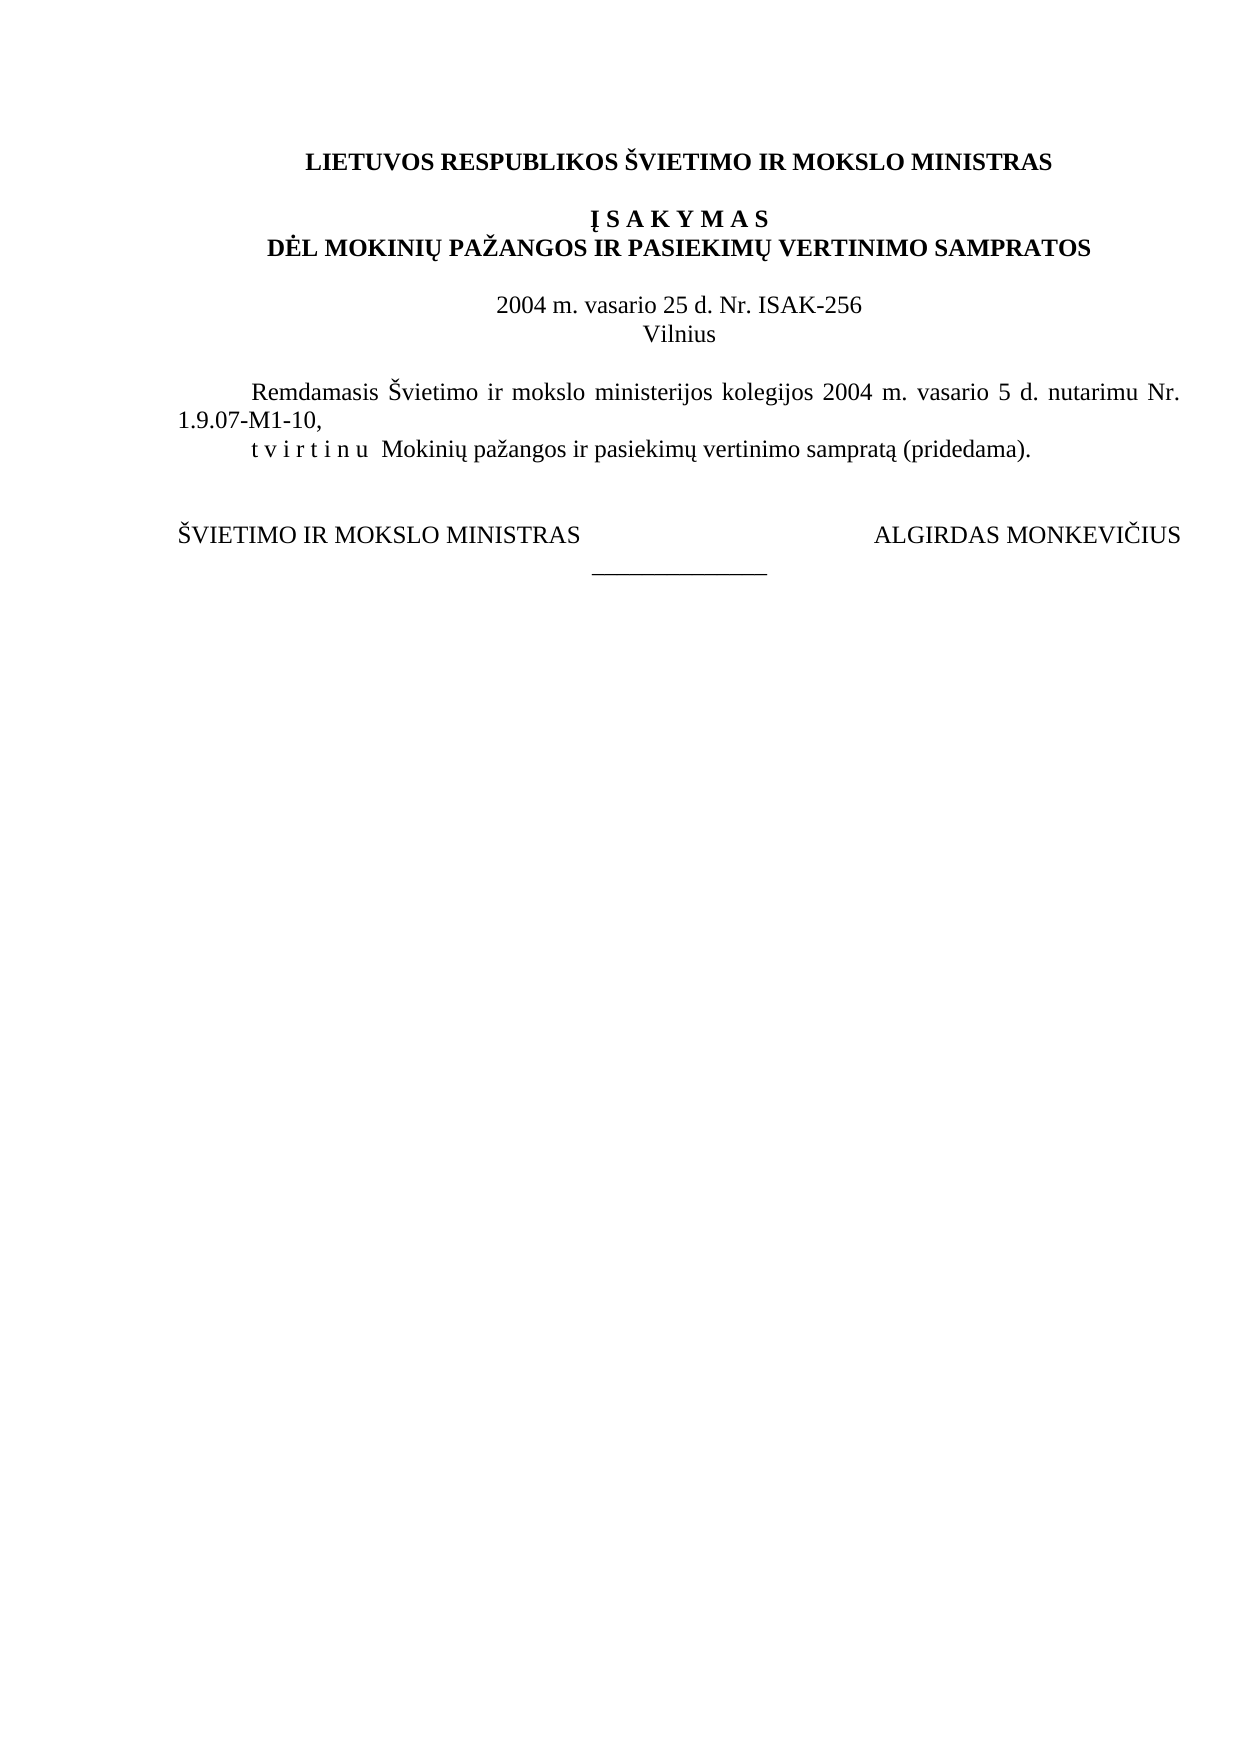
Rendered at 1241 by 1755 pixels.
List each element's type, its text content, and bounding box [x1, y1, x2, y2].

text LIETUVOS RESPUBLIKOS ŠVIETIMO IR MOKSLO MINISTRAS [177, 147, 1181, 176]
text Remdamasis Švietimo ir mokslo ministerijos kolegijos 2004 m. vasario 5 d. nutarimu Nr. 1.9.07-M1-10, [177, 377, 1181, 434]
text ______________ [177, 549, 1181, 578]
text tvirtinu Mokinių pažangos ir pasiekimų vertinimo sampratą (pridedama). [177, 434, 1181, 463]
text Vilnius [177, 319, 1181, 348]
text Į S A K Y M A S [177, 204, 1181, 233]
text 2004 m. vasario 25 d. Nr. ISAK-256 [177, 291, 1181, 319]
text ŠVIETIMO IR MOKSLO Ministras Algirdas Monkevičius [177, 521, 1181, 549]
text DĖL MOKINIŲ PAŽANGOS IR PASIEKIMŲ VERTINIMO SAMPRATOS [177, 233, 1181, 262]
